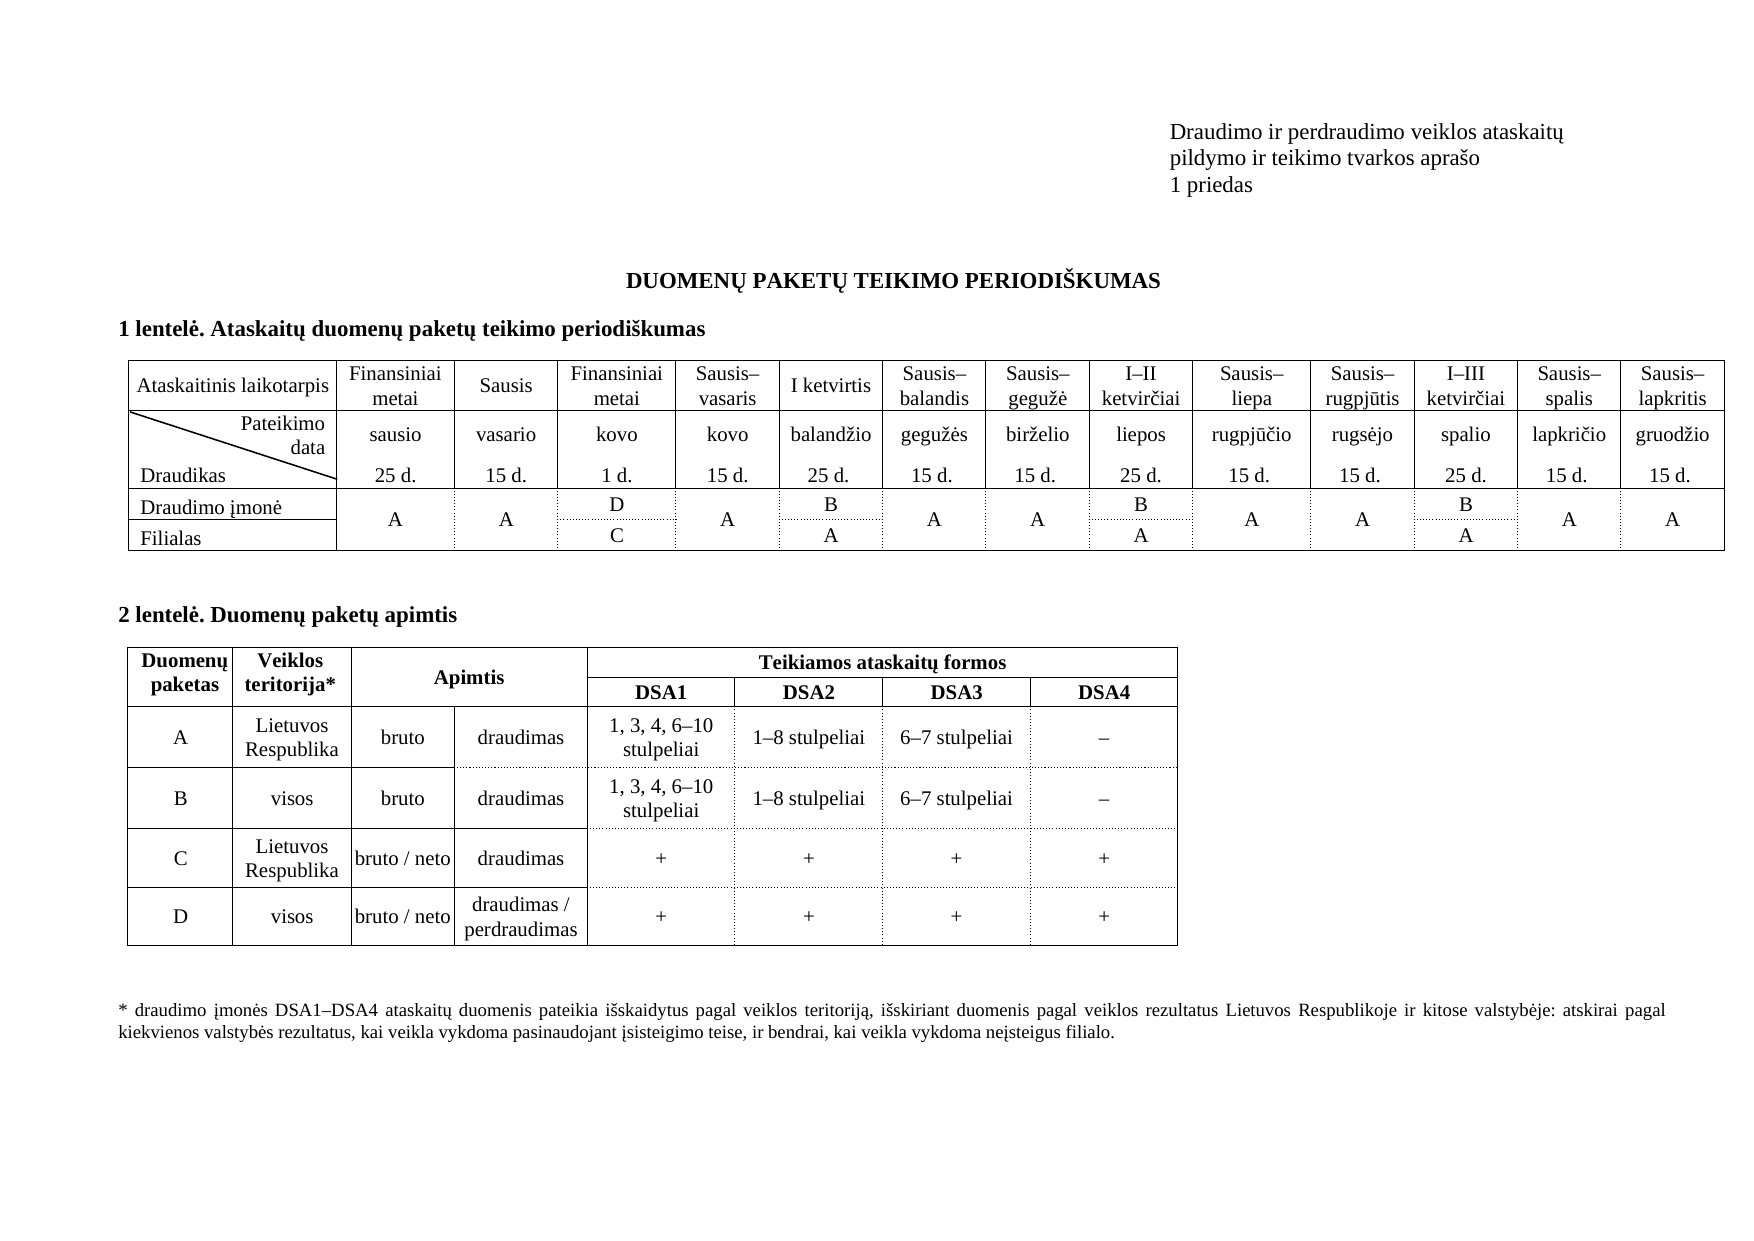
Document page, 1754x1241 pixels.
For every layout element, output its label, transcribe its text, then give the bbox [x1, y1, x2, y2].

table_cell 1, 3, 4, 6–10 stulpeliai [588, 707, 735, 767]
table_cell Lietuvos Respublika [233, 829, 351, 887]
table_cell + [588, 828, 735, 887]
table_cell – [1030, 767, 1177, 828]
table_cell A [128, 707, 232, 767]
table_cell B [779, 489, 882, 519]
table_cell 6–7 stulpeliai [883, 767, 1030, 828]
table_cell lapkričio [1518, 411, 1620, 457]
table_cell visos [233, 768, 351, 828]
table_header Finansiniai metai [558, 361, 675, 409]
table_cell + [735, 828, 882, 887]
table_cell C [128, 829, 232, 887]
table_cell gruodžio [1621, 411, 1724, 457]
table_cell 15 d. [1193, 457, 1310, 487]
text * draudimo įmonės DSA1–DSA4 ataskaitų duomenis pateikia išskaidytus pagal veiklos teritoriją, išskiriant duomenis pagal veiklos rezultatus Lietuvos Respublikoje ir kitose valstybėje: atskirai pagal kiekvienos valstybės rezultatus, kai veikla vykdoma pasinaudojant įsisteigimo teise, ir bendrai, kai veikla vykdoma neįsteigus filialo. [118, 999, 1668, 1042]
table_cell + [883, 887, 1030, 945]
table_cell DSA1 [588, 678, 734, 706]
table_header Sausis–lapkritis [1621, 361, 1724, 409]
text pildymo ir teikimo tvarkos aprašo [1169, 144, 1668, 171]
table_cell 25 d. [1415, 457, 1517, 487]
table_cell draudimas [455, 767, 587, 828]
table_header Ataskaitinis laikotarpis [129, 361, 336, 409]
table_cell 15 d. [1518, 457, 1620, 487]
table_cell A [676, 489, 779, 550]
table_cell draudimas / perdraudimas [455, 888, 587, 945]
table_cell 1, 3, 4, 6–10 stulpeliai [588, 767, 735, 828]
table_cell DSA3 [883, 678, 1030, 706]
table_cell A [1193, 489, 1311, 550]
table_cell A [337, 489, 454, 550]
table_header Finansiniai metai [337, 361, 454, 409]
table_header Sausis–gegužė [986, 361, 1089, 409]
text 1 priedas [1169, 171, 1668, 197]
table_cell D [558, 489, 676, 519]
table_header Sausis–liepa [1193, 361, 1310, 409]
table_cell visos [233, 888, 351, 945]
table_header Sausis–spalis [1518, 361, 1620, 409]
table_cell gegužės [883, 411, 985, 457]
table_cell A [883, 489, 986, 550]
table_cell Pateikimo data [233, 447, 336, 487]
table_cell 25 d. [780, 457, 882, 487]
table_cell 15 d. [883, 457, 985, 487]
table_cell bruto [352, 768, 454, 828]
table_cell B [1414, 489, 1517, 519]
table_header Veiklos teritorija* [233, 648, 351, 706]
table_cell 1–8 stulpeliai [735, 707, 882, 767]
table_cell vasario [455, 411, 557, 457]
text 1 lentelė. Ataskaitų duomenų paketų teikimo periodiškumas [118, 315, 1668, 341]
table_cell rugpjūčio [1193, 411, 1310, 457]
table_header Duomenų paketas [128, 648, 232, 706]
table_cell A [1621, 489, 1724, 550]
table_cell 25 d. [337, 457, 454, 487]
table_header Apimtis [352, 648, 587, 706]
table_cell bruto / neto [352, 888, 454, 945]
table_cell Filialas [129, 520, 336, 550]
text Draudimo ir perdraudimo veiklos ataskaitų [1169, 118, 1668, 144]
table_cell liepos [1090, 411, 1192, 457]
table_cell – [1030, 707, 1177, 767]
table_header I ketvirtis [780, 361, 882, 409]
table_cell B [128, 768, 232, 828]
table_cell A [1518, 489, 1621, 550]
table_cell 1–8 stulpeliai [735, 767, 882, 828]
table_cell C [558, 519, 676, 550]
table_cell 15 d. [455, 457, 557, 487]
table_header Sausis–vasaris [676, 361, 779, 409]
table_cell kovo [558, 411, 675, 457]
table_cell 6–7 stulpeliai [883, 707, 1030, 767]
table_cell A [1089, 519, 1192, 550]
table_header I–II ketvirčiai [1090, 361, 1192, 409]
table_header I–III ketvirčiai [1415, 361, 1517, 409]
table_cell birželio [986, 411, 1089, 457]
table_header Sausis–balandis [883, 361, 985, 409]
table_cell + [588, 887, 735, 945]
text DUOMENŲ PAKETŲ TEIKIMO PERIODIŠKUMAS [118, 267, 1668, 293]
table_cell balandžio [780, 411, 882, 457]
table_cell Draudikas [129, 413, 233, 487]
table_cell DSA2 [735, 678, 882, 706]
table_cell D [128, 888, 232, 945]
table_header Sausis–rugpjūtis [1311, 361, 1414, 409]
table_cell A [779, 519, 882, 550]
table_cell + [735, 887, 882, 945]
table_cell kovo [676, 411, 779, 457]
table_cell 1 d. [558, 457, 675, 487]
table_cell bruto / neto [352, 829, 454, 887]
table_cell 25 d. [1090, 457, 1192, 487]
table_cell 15 d. [1621, 457, 1724, 487]
table_cell A [986, 489, 1089, 550]
table_cell A [1311, 489, 1414, 550]
table_cell 15 d. [986, 457, 1089, 487]
table_cell 15 d. [1311, 457, 1414, 487]
table_cell B [1089, 489, 1192, 519]
table_cell A [1414, 519, 1517, 550]
table_cell + [883, 828, 1030, 887]
text 2 lentelė. Duomenų paketų apimtis [118, 601, 1668, 628]
table_header Sausis [455, 361, 557, 409]
table_cell 15 d. [676, 457, 779, 487]
table_cell A [454, 489, 558, 550]
table_cell spalio [1415, 411, 1517, 457]
table_cell DSA4 [1031, 678, 1177, 706]
table_cell draudimas [455, 707, 587, 767]
table_header Teikiamos ataskaitų formos [588, 648, 1177, 677]
table_cell Pateikimo data [233, 411, 336, 477]
table_cell Lietuvos Respublika [233, 707, 351, 767]
table_cell [133, 411, 233, 444]
table_cell sausio [337, 411, 454, 457]
table_cell + [1030, 828, 1177, 887]
table_cell bruto [352, 707, 454, 767]
table_cell + [1030, 887, 1177, 945]
table_cell rugsėjo [1311, 411, 1414, 457]
table_cell Draudimo įmonė [129, 489, 336, 519]
table_cell draudimas [455, 829, 587, 887]
